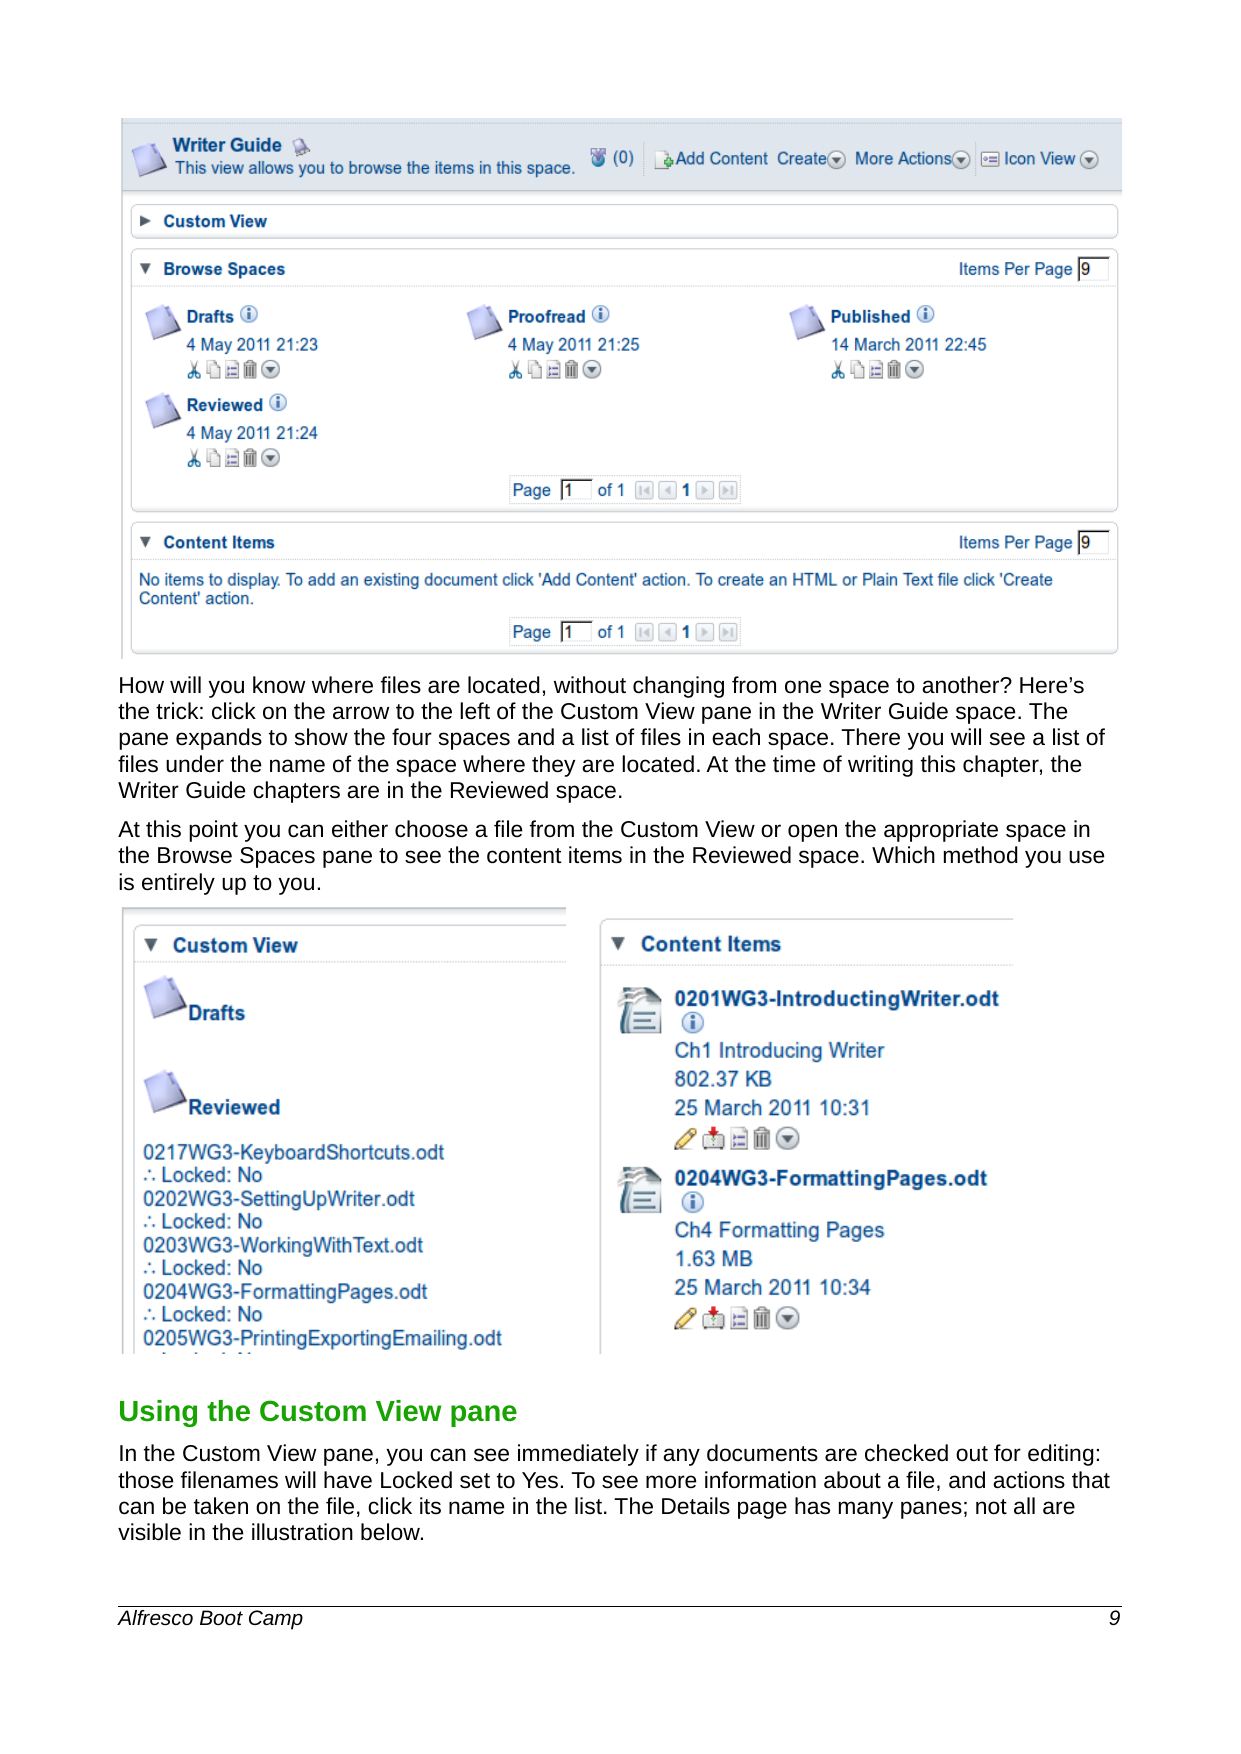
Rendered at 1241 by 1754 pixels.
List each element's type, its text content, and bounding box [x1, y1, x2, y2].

picture [591, 910, 1014, 1354]
text How will you know where files are located, without changing from one space to another? Here’s the trick: click on the arrow to the left of the Custom View pane in the Writer Guide space. The pane expands to show the four spaces and a list of files in each space. There you will see a list of files under the name of the space where they are located. At the time of writing this chapter, the Writer Guide chapters are in the Reviewed space. [118, 672, 1122, 803]
text At this point you can either choose a file from the Custom View or open the appropriate space in the Browse Spaces pane to see the content items in the Reviewed space. Which method you use is entirely up to you. [118, 816, 1122, 895]
text In the Custom View pane, you can see immediately if any documents are checked out for editing: those filenames will have Locked set to Yes. To see more information about a file, and actions that can be taken on the file, click its name in the list. The Details page has many panes; not all are visible in the illustration below. [118, 1440, 1122, 1546]
subtitle Using the Custom View pane [118, 1394, 1122, 1428]
picture [118, 118, 1123, 659]
picture [118, 907, 567, 1354]
